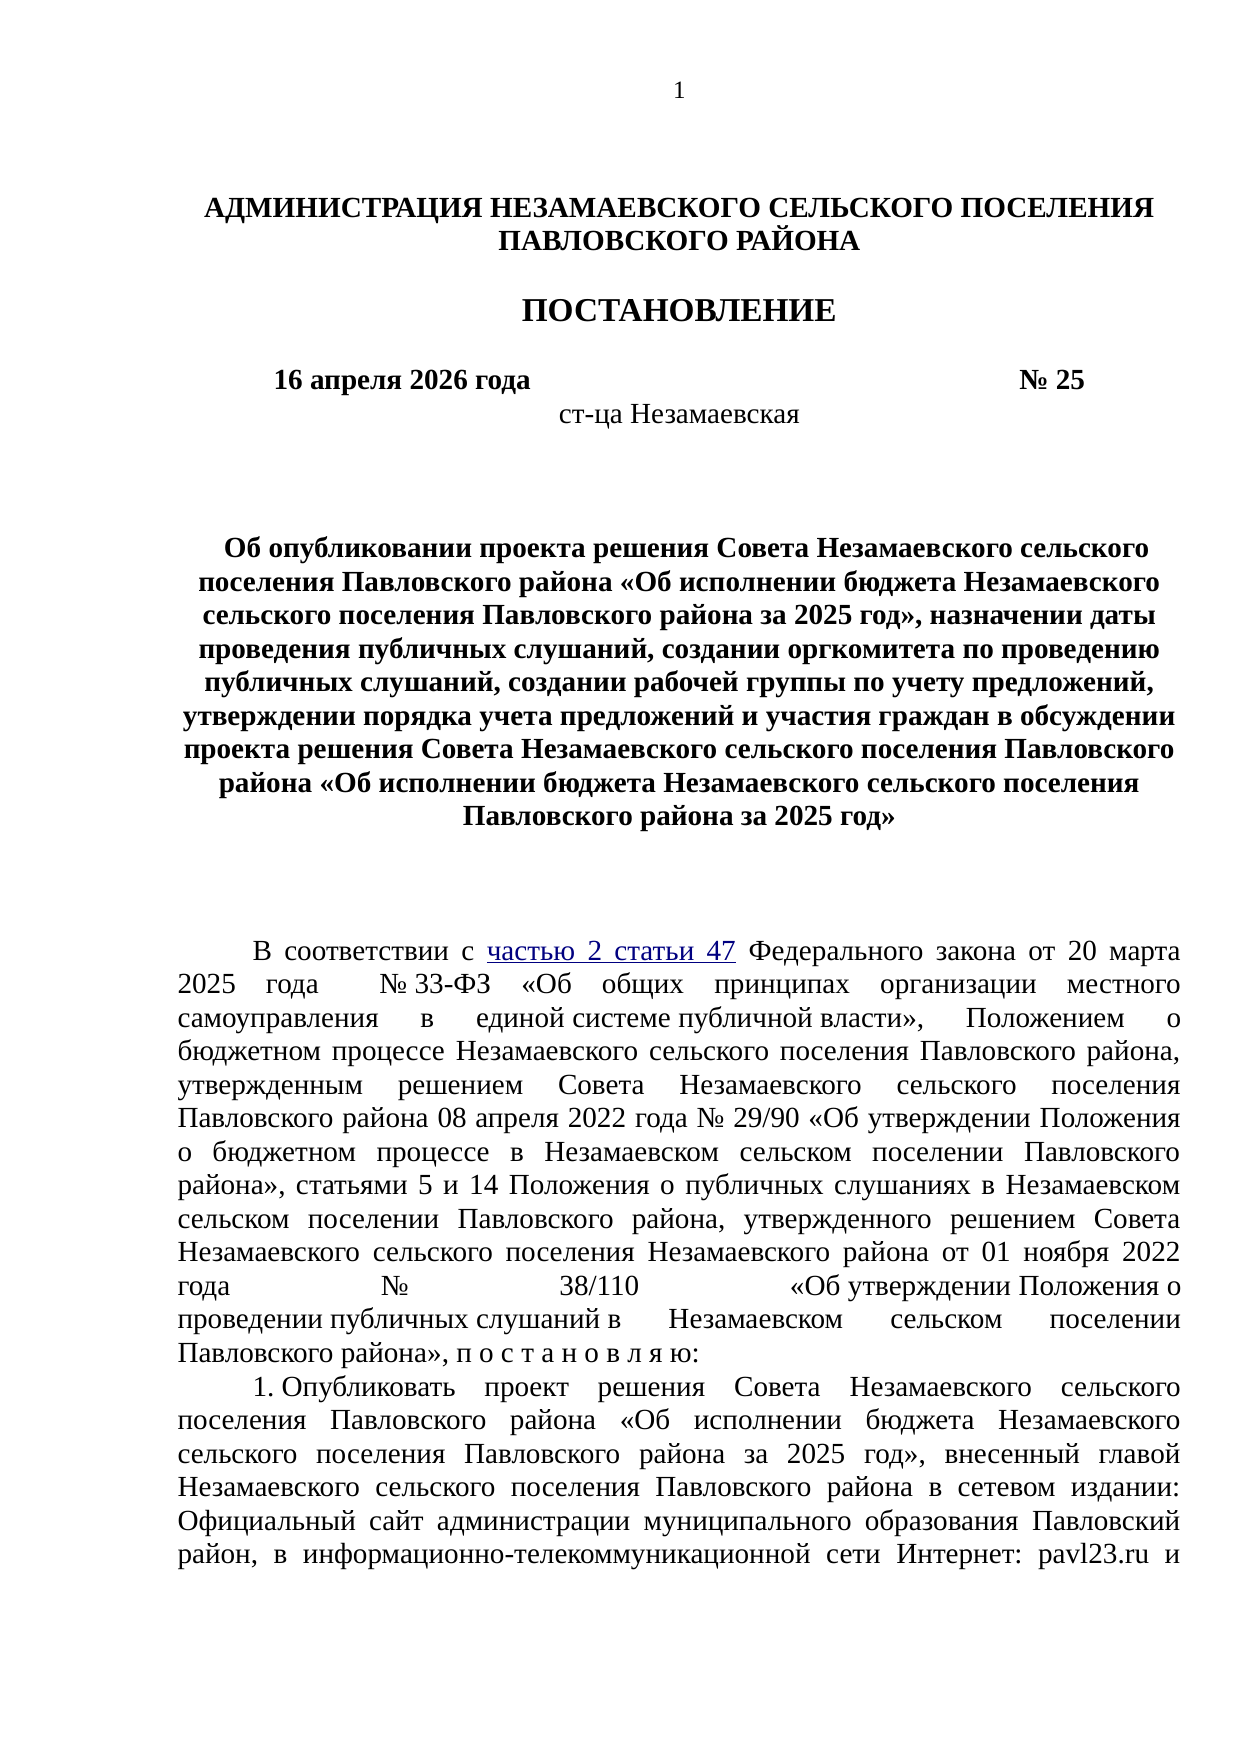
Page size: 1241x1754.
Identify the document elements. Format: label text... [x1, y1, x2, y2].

subtitle 16 апреля 2026 года № 25 [177, 362, 1181, 396]
text 1. Опубликовать проект решения Совета Незамаевского сельского поселения Павловского района «Об исполнении бюджета Незамаевского сельского поселения Павловского района за 2025 год», внесенный главой Незамаевского сельского поселения Павловского района в сетевом издании: Официальный сайт администрации муниципального образования Павловский район, в информационно-телекоммуникационной сети Интернет: pavl23.ru и [177, 1369, 1181, 1570]
subtitle ст-ца Незамаевская [177, 396, 1181, 429]
text В соответствии с частью 2 статьи 47 Федерального закона от 20 марта 2025 года № 33-ФЗ «Об общих принципах организации местного самоуправления в единой системе публичной власти», Положением о бюджетном процессе Незамаевского сельского поселения Павловского района, утвержденным решением Совета Незамаевского сельского поселения Павловского района 08 апреля 2022 года № 29/90 «Об утверждении Положения о бюджетном процессе в Незамаевском сельском поселении Павловского района», статьями 5 и 14 Положения о публичных слушаниях в Незамаевском сельском поселении Павловского района, утвержденного решением Совета Незамаевского сельского поселения Незамаевского района от 01 ноября 2022 года № 38/110 «Об утверждении Положения о проведении публичных слушаний в Незамаевском сельском поселении Павловского района», п о с т а н о в л я ю: [177, 933, 1181, 1369]
subtitle АДМИНИСТРАЦИЯ НЕЗАМАЕВСКОГО СЕЛЬСКОГО ПОСЕЛЕНИЯ ПАВЛОВСКОГО РАЙОНА [177, 190, 1181, 257]
subtitle ПОСТАНОВЛЕНИЕ [177, 291, 1181, 329]
subtitle Об опубликовании проекта решения Совета Незамаевского сельского поселения Павловского района «Об исполнении бюджета Незамаевского сельского поселения Павловского района за 2025 год», назначении даты проведения публичных слушаний, создании оргкомитета по проведению публичных слушаний, создании рабочей группы по учету предложений, утверждении порядка учета предложений и участия граждан в обсуждении проекта решения Совета Незамаевского сельского поселения Павловского района «Об исполнении бюджета Незамаевского сельского поселения Павловского района за 2025 год» [177, 530, 1181, 832]
